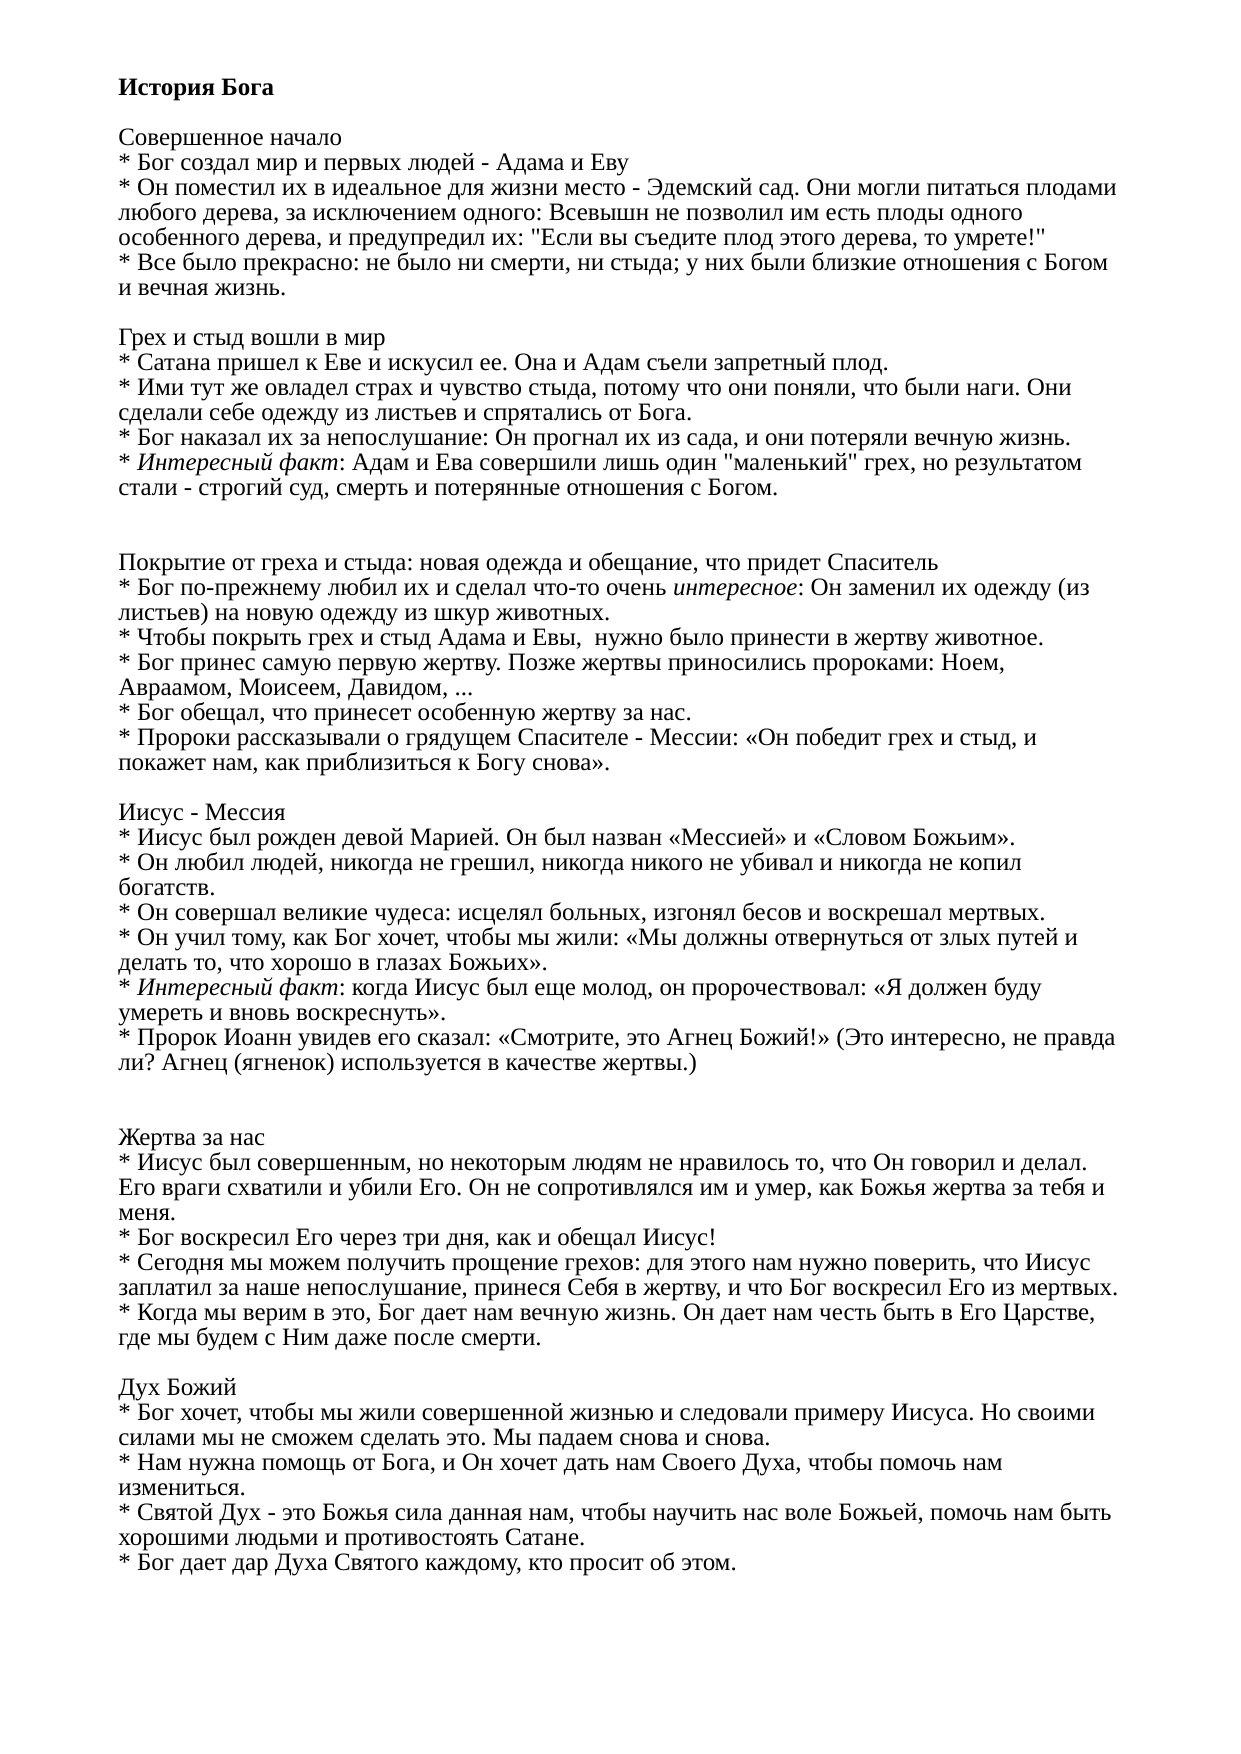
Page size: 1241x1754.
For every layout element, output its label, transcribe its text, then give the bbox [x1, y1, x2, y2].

text История Бога [118, 75, 1122, 100]
text * Все было прекрасно: не было ни смерти, ни стыда; у них были близкие отношения с Богом и вечная жизнь. [118, 250, 1122, 300]
text * Бог создал мир и первых людей - Адама и Еву [118, 150, 1122, 175]
text Совершенное начало [118, 125, 1122, 150]
text * Бог обещал, что принесет особенную жертву за нас. [118, 700, 1122, 725]
text * Пророки рассказывали о грядущем Спасителе - Мессии: «Он победит грех и стыд, и покажет нам, как приблизиться к Богу снова». [118, 725, 1122, 775]
text Покрытие от греха и стыда: новая одежда и обещание, что придет Спаситель [118, 550, 1122, 575]
text * Он совершал великие чудеса: исцелял больных, изгонял бесов и воскрешал мертвых. [118, 900, 1122, 925]
text * Святой Дух - это Божья сила данная нам, чтобы научить нас воле Божьей, помочь нам быть хорошими людьми и противостоять Сатане. [118, 1500, 1122, 1550]
text * Он учил тому, как Бог хочет, чтобы мы жили: «Мы должны отвернуться от злых путей и делать то, что хорошо в глазах Божьих». [118, 925, 1122, 975]
text Грех и стыд вошли в мир [118, 325, 1122, 350]
text Иисус - Мессия [118, 800, 1122, 825]
text * Интересный факт: когда Иисус был еще молод, он пророчествовал: «Я должен буду умереть и вновь воскреснуть». [118, 975, 1122, 1025]
text * Бог хочет, чтобы мы жили совершенной жизнью и следовали примеру Иисуса. Но своими силами мы не сможем сделать это. Мы падаем снова и снова. [118, 1400, 1122, 1450]
text * Иисус был рожден девой Марией. Он был назван «Мессией» и «Словом Божьим». [118, 825, 1122, 850]
text * Бог по-прежнему любил их и сделал что-то очень интересное: Он заменил их одежду (из листьев) на новую одежду из шкур животных. [118, 575, 1122, 625]
text Дух Божий [118, 1375, 1122, 1400]
text * Бог принес самую первую жертву. Позже жертвы приносились пророками: Ноем, Авраамом, Моисеем, Давидом, ... [118, 650, 1122, 700]
text * Чтобы покрыть грех и стыд Адама и Евы, нужно было принести в жертву животное. [118, 625, 1122, 650]
text * Он поместил их в идеальное для жизни место - Эдемский сад. Они могли питаться плодами любого дерева, за исключением одного: Всевышн не позволил им есть плоды одного особенного дерева, и предупредил их: "Если вы съедите плод этого дерева, то умрете!" [118, 175, 1122, 250]
text * Иисус был совершенным, но некоторым людям не нравилось то, что Он говорил и делал. Его враги схватили и убили Его. Он не сопротивлялся им и умер, как Божья жертва за тебя и меня. [118, 1150, 1122, 1225]
text * Бог дает дар Духа Святого каждому, кто просит об этом. [118, 1550, 1122, 1575]
text * Бог наказал их за непослушание: Он прогнал их из сада, и они потеряли вечную жизнь. [118, 425, 1122, 450]
text Жертва за нас [118, 1125, 1122, 1150]
text * Пророк Иоанн увидев его сказал: «Смотрите, это Агнец Божий!» (Это интересно, не правда ли? Агнец (ягненок) используется в качестве жертвы.) [118, 1025, 1122, 1075]
text * Он любил людей, никогда не грешил, никогда никого не убивал и никогда не копил богатств. [118, 850, 1122, 900]
text * Бог воскресил Его через три дня, как и обещал Иисус! [118, 1225, 1122, 1250]
text * Ими тут же овладел страх и чувство стыда, потому что они поняли, что были наги. Они сделали себе одежду из листьев и спрятались от Бога. [118, 375, 1122, 425]
text * Интересный факт: Адам и Ева совершили лишь один "маленький" грех, но результатом стали - строгий суд, смерть и потерянные отношения с Богом. [118, 450, 1122, 500]
text * Когда мы верим в это, Бог дает нам вечную жизнь. Он дает нам честь быть в Его Царстве, где мы будем с Ним даже после смерти. [118, 1300, 1122, 1350]
text * Сатана пришел к Еве и искусил ее. Она и Адам съели запретный плод. [118, 350, 1122, 375]
text * Сегодня мы можем получить прощение грехов: для этого нам нужно поверить, что Иисус заплатил за наше непослушание, принеся Себя в жертву, и что Бог воскресил Его из мертвых. [118, 1250, 1122, 1300]
text * Нам нужна помощь от Бога, и Он хочет дать нам Своего Духа, чтобы помочь нам измениться. [118, 1450, 1122, 1500]
